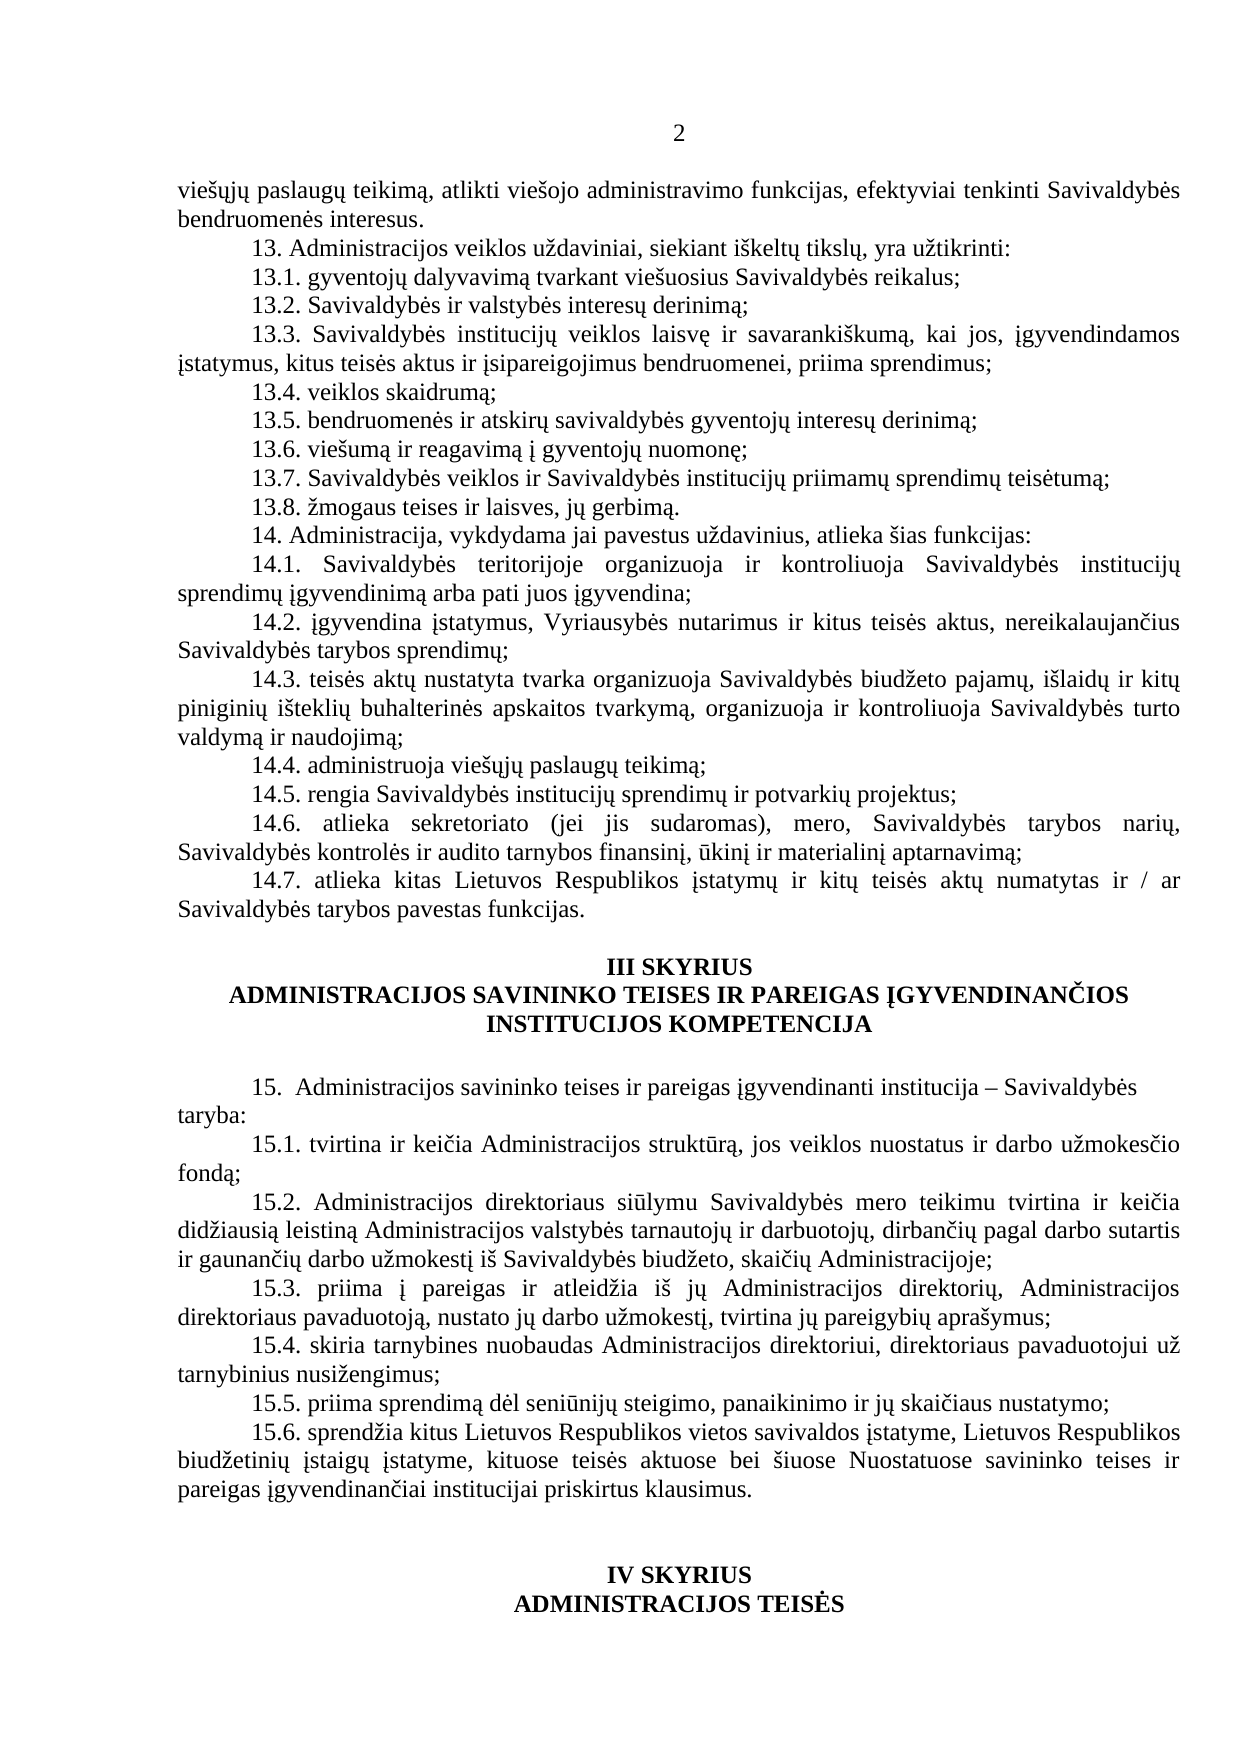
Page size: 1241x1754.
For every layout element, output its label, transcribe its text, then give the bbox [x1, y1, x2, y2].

text 14.3. teisės aktų nustatyta tvarka organizuoja Savivaldybės biudžeto pajamų, išlaidų ir kitų piniginių išteklių buhalterinės apskaitos tvarkymą, organizuoja ir kontroliuoja Savivaldybės turto valdymą ir naudojimą; [177, 664, 1181, 751]
text 13.4. veiklos skaidrumą; [177, 377, 1181, 406]
text 15. Administracijos savininko teises ir pareigas įgyvendinanti institucija – Savivaldybės taryba: [177, 1072, 1181, 1129]
text ADMINISTRACIJOS TEISĖS [177, 1589, 1181, 1618]
text 13.6. viešumą ir reagavimą į gyventojų nuomonę; [177, 434, 1181, 463]
text 15.2. Administracijos direktoriaus siūlymu Savivaldybės mero teikimu tvirtina ir keičia didžiausią leistiną Administracijos valstybės tarnautojų ir darbuotojų, dirbančių pagal darbo sutartis ir gaunančių darbo užmokestį iš Savivaldybės biudžeto, skaičių Administracijoje; [177, 1187, 1181, 1273]
text 14. Administracija, vykdydama jai pavestus uždavinius, atlieka šias funkcijas: [177, 521, 1181, 549]
text 13. Administracijos veiklos uždaviniai, siekiant iškeltų tikslų, yra užtikrinti: [177, 233, 1181, 262]
text 15.1. tvirtina ir keičia Administracijos struktūrą, jos veiklos nuostatus ir darbo užmokesčio fondą; [177, 1129, 1181, 1187]
text 14.7. atlieka kitas Lietuvos Respublikos įstatymų ir kitų teisės aktų numatytas ir / ar Savivaldybės tarybos pavestas funkcijas. [177, 866, 1181, 923]
text 14.2. įgyvendina įstatymus, Vyriausybės nutarimus ir kitus teisės aktus, nereikalaujančius Savivaldybės tarybos sprendimų; [177, 607, 1181, 664]
text 15.3. priima į pareigas ir atleidžia iš jų Administracijos direktorių, Administracijos direktoriaus pavaduotoją, nustato jų darbo užmokestį, tvirtina jų pareigybių aprašymus; [177, 1273, 1181, 1330]
text 13.2. Savivaldybės ir valstybės interesų derinimą; [177, 291, 1181, 319]
text 14.1. Savivaldybės teritorijoje organizuoja ir kontroliuoja Savivaldybės institucijų sprendimų įgyvendinimą arba pati juos įgyvendina; [177, 549, 1181, 607]
text 13.7. Savivaldybės veiklos ir Savivaldybės institucijų priimamų sprendimų teisėtumą; [177, 463, 1181, 492]
text ADMINISTRACIJOS SAVININKO TEISES IR PAREIGAS ĮGYVENDINANČIOS INSTITUCIJOS KOMPETENCIJA [177, 981, 1181, 1038]
text 13.1. gyventojų dalyvavimą tvarkant viešuosius Savivaldybės reikalus; [177, 262, 1181, 291]
text III SKYRIUS [177, 952, 1181, 981]
text 14.5. rengia Savivaldybės institucijų sprendimų ir potvarkių projektus; [177, 779, 1181, 808]
text 13.8. žmogaus teises ir laisves, jų gerbimą. [177, 492, 1181, 521]
text viešųjų paslaugų teikimą, atlikti viešojo administravimo funkcijas, efektyviai tenkinti Savivaldybės bendruomenės interesus. [177, 176, 1181, 233]
text 15.4. skiria tarnybines nuobaudas Administracijos direktoriui, direktoriaus pavaduotojui už tarnybinius nusižengimus; [177, 1330, 1181, 1388]
text 14.4. administruoja viešųjų paslaugų teikimą; [177, 751, 1181, 779]
text 13.5. bendruomenės ir atskirų savivaldybės gyventojų interesų derinimą; [177, 406, 1181, 434]
text 15.6. sprendžia kitus Lietuvos Respublikos vietos savivaldos įstatyme, Lietuvos Respublikos biudžetinių įstaigų įstatyme, kituose teisės aktuose bei šiuose Nuostatuose savininko teises ir pareigas įgyvendinančiai institucijai priskirtus klausimus. [177, 1417, 1181, 1503]
text IV SKYRIUS [177, 1560, 1181, 1589]
text 15.5. priima sprendimą dėl seniūnijų steigimo, panaikinimo ir jų skaičiaus nustatymo; [177, 1388, 1181, 1417]
text 14.6. atlieka sekretoriato (jei jis sudaromas), mero, Savivaldybės tarybos narių, Savivaldybės kontrolės ir audito tarnybos finansinį, ūkinį ir materialinį aptarnavimą; [177, 808, 1181, 866]
text 13.3. Savivaldybės institucijų veiklos laisvę ir savarankiškumą, kai jos, įgyvendindamos įstatymus, kitus teisės aktus ir įsipareigojimus bendruomenei, priima sprendimus; [177, 319, 1181, 377]
